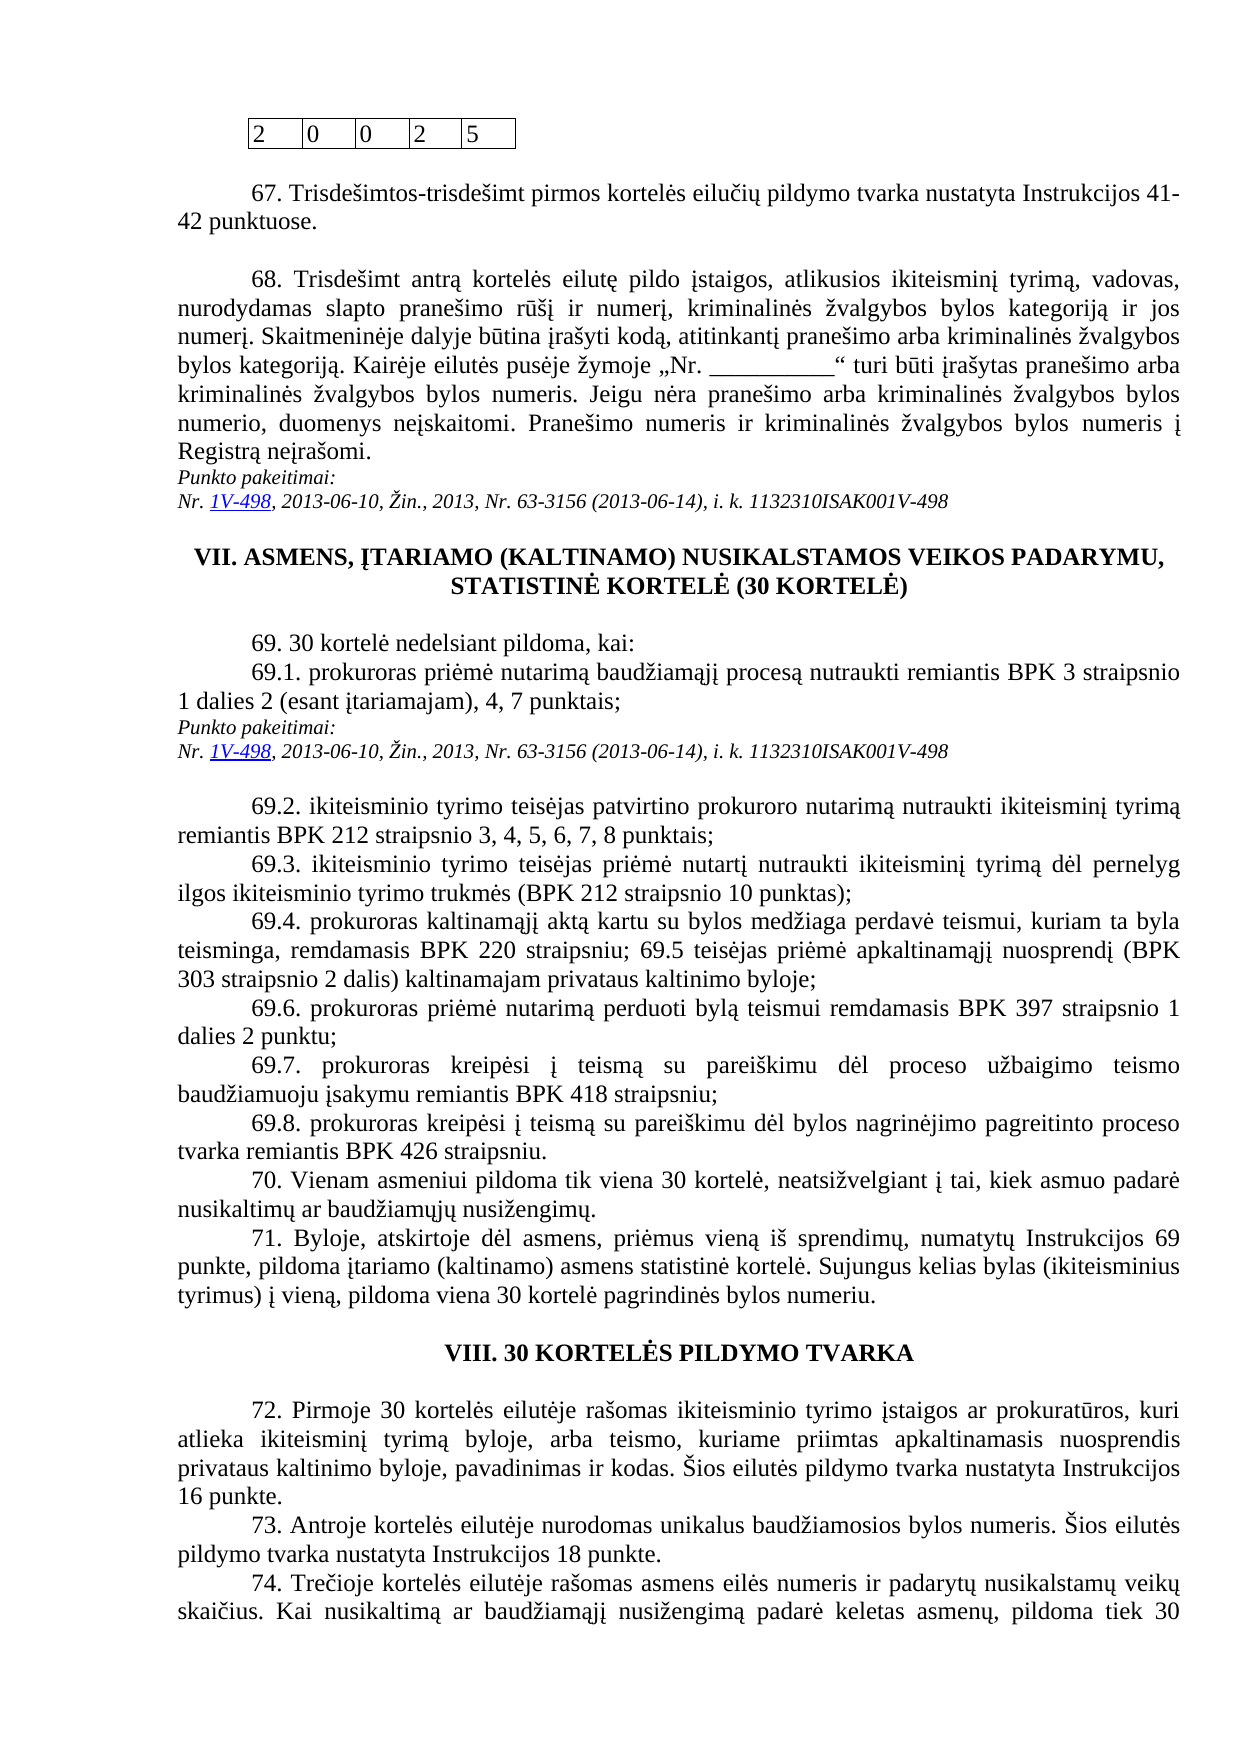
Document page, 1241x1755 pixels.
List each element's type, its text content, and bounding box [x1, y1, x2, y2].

text Nr. 1V-498, 2013-06-10, Žin., 2013, Nr. 63-3156 (2013-06-14), i. k. 1132310ISAK001V-498 [177, 739, 1181, 763]
table_header 0 [356, 119, 409, 148]
text 73. Antroje kortelės eilutėje nurodomas unikalus baudžiamosios bylos numeris. Šios eilutės pildymo tvarka nustatyta Instrukcijos 18 punkte. [177, 1510, 1181, 1568]
table_header 2 [410, 119, 461, 148]
text 72. Pirmoje 30 kortelės eilutėje rašomas ikiteisminio tyrimo įstaigos ar prokuratūros, kuri atlieka ikiteisminį tyrimą byloje, arba teismo, kuriame priimtas apkaltinamasis nuosprendis privataus kaltinimo byloje, pavadinimas ir kodas. Šios eilutės pildymo tvarka nustatyta Instrukcijos 16 punkte. [177, 1395, 1181, 1510]
text 69.1. prokuroras priėmė nutarimą baudžiamąjį procesą nutraukti remiantis BPK 3 straipsnio 1 dalies 2 (esant įtariamajam), 4, 7 punktais; [177, 657, 1181, 714]
text Punkto pakeitimai: [177, 714, 1181, 739]
text 69. 30 kortelė nedelsiant pildoma, kai: [177, 628, 1181, 657]
text 70. Vienam asmeniui pildoma tik viena 30 kortelė, neatsižvelgiant į tai, kiek asmuo padarė nusikaltimų ar baudžiamųjų nusižengimų. [177, 1165, 1181, 1223]
text 67. Trisdešimtos-trisdešimt pirmos kortelės eilučių pildymo tvarka nustatyta Instrukcijos 41-42 punktuose. [177, 178, 1181, 235]
text 71. Byloje, atskirtoje dėl asmens, priėmus vieną iš sprendimų, numatytų Instrukcijos 69 punkte, pildoma įtariamo (kaltinamo) asmens statistinė kortelė. Sujungus kelias bylas (ikiteisminius tyrimus) į vieną, pildoma viena 30 kortelė pagrindinės bylos numeriu. [177, 1223, 1181, 1309]
text 69.4. prokuroras kaltinamąjį aktą kartu su bylos medžiaga perdavė teismui, kuriam ta byla teisminga, remdamasis BPK 220 straipsniu; 69.5 teisėjas priėmė apkaltinamąjį nuosprendį (BPK 303 straipsnio 2 dalis) kaltinamajam privataus kaltinimo byloje; [177, 906, 1181, 993]
text 69.3. ikiteisminio tyrimo teisėjas priėmė nutartį nutraukti ikiteisminį tyrimą dėl pernelyg ilgos ikiteisminio tyrimo trukmės (BPK 212 straipsnio 10 punktas); [177, 849, 1181, 906]
table_header 5 [462, 119, 515, 148]
text 68. Trisdešimt antrą kortelės eilutę pildo įstaigos, atlikusios ikiteisminį tyrimą, vadovas, nurodydamas slapto pranešimo rūšį ir numerį, kriminalinės žvalgybos bylos kategoriją ir jos numerį. Skaitmeninėje dalyje būtina įrašyti kodą, atitinkantį pranešimo arba kriminalinės žvalgybos bylos kategoriją. Kairėje eilutės pusėje žymoje „Nr. __________“ turi būti įrašytas pranešimo arba kriminalinės žvalgybos bylos numeris. Jeigu nėra pranešimo arba kriminalinės žvalgybos bylos numerio, duomenys neįskaitomi. Pranešimo numeris ir kriminalinės žvalgybos bylos numeris į Registrą neįrašomi. [177, 264, 1181, 465]
text VII. ASMENS, ĮTARIAMO (KALTINAMO) NUSIKALSTAMOS VEIKOS PADARYMU, STATISTINĖ KORTELĖ (30 KORTELĖ) [177, 542, 1181, 599]
text 69.2. ikiteisminio tyrimo teisėjas patvirtino prokuroro nutarimą nutraukti ikiteisminį tyrimą remiantis BPK 212 straipsnio 3, 4, 5, 6, 7, 8 punktais; [177, 791, 1181, 849]
text 74. Trečioje kortelės eilutėje rašomas asmens eilės numeris ir padarytų nusikalstamų veikų skaičius. Kai nusikaltimą ar baudžiamąjį nusižengimą padarė keletas asmenų, pildoma tiek 30 [177, 1568, 1181, 1625]
text Punkto pakeitimai: [177, 465, 1181, 489]
text 69.7. prokuroras kreipėsi į teismą su pareiškimu dėl proceso užbaigimo teismo baudžiamuoju įsakymu remiantis BPK 418 straipsniu; [177, 1050, 1181, 1108]
text VIII. 30 KORTELĖS PILDYMO TVARKA [177, 1338, 1181, 1366]
table_header 0 [303, 119, 355, 148]
text 69.8. prokuroras kreipėsi į teismą su pareiškimu dėl bylos nagrinėjimo pagreitinto proceso tvarka remiantis BPK 426 straipsniu. [177, 1108, 1181, 1165]
text 69.6. prokuroras priėmė nutarimą perduoti bylą teismui remdamasis BPK 397 straipsnio 1 dalies 2 punktu; [177, 993, 1181, 1050]
table_header 2 [249, 119, 302, 148]
text Nr. 1V-498, 2013-06-10, Žin., 2013, Nr. 63-3156 (2013-06-14), i. k. 1132310ISAK001V-498 [177, 489, 1181, 513]
